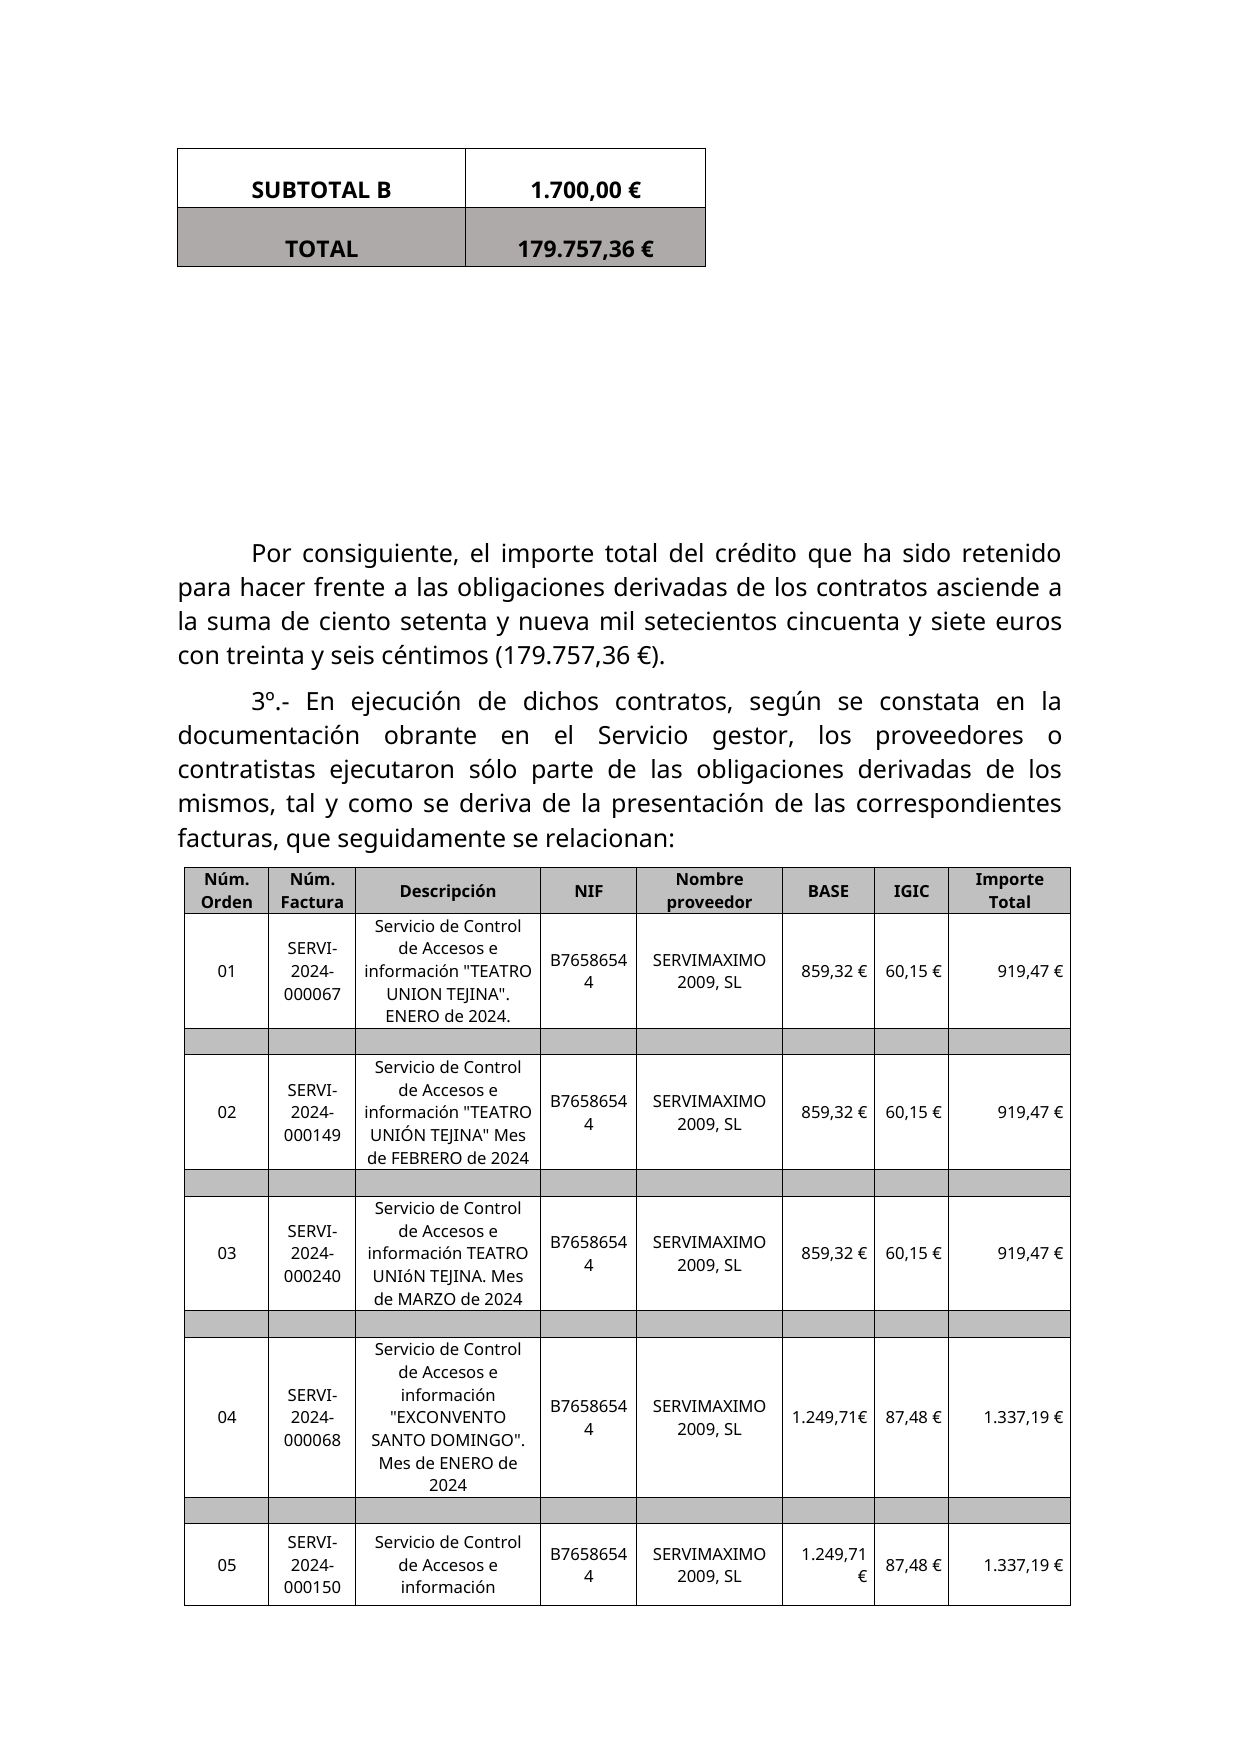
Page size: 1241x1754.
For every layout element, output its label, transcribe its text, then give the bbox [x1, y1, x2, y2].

text 3º.- En ejecución de dichos contratos, según se constata en la documentación obrante en el Servicio gestor, los proveedores o contratistas ejecutaron sólo parte de las obligaciones derivadas de los mismos, tal y como se deriva de la presentación de las correspondientes facturas, que seguidamente se relacionan: [177, 684, 1063, 854]
table_cell [949, 1311, 1070, 1337]
table_cell [637, 1311, 782, 1337]
table_cell 60,15 € [875, 1055, 948, 1169]
table_cell [185, 1498, 268, 1523]
table_cell 02 [185, 1055, 268, 1169]
table_cell [185, 1170, 268, 1196]
table_cell B76586544 [541, 1524, 636, 1605]
table_cell 03 [185, 1197, 268, 1310]
table_header BASE [783, 868, 874, 913]
table_cell 1.337,19 € [949, 1524, 1070, 1605]
table_header IGIC [875, 868, 948, 913]
table_header Núm. Orden [185, 868, 268, 913]
table_cell 859,32 € [783, 914, 874, 1028]
table_cell 04 [185, 1338, 268, 1497]
table_cell [269, 1311, 355, 1337]
table_cell [541, 1311, 636, 1337]
table_cell [875, 1498, 948, 1523]
table_cell [541, 1498, 636, 1523]
table_header NIF [541, 868, 636, 913]
table_cell TOTAL [178, 208, 465, 266]
table_cell SERVIMAXIMO 2009, SL [637, 1524, 782, 1605]
table_cell [637, 1498, 782, 1523]
table_cell [356, 1029, 540, 1054]
table_cell B76586544 [541, 1055, 636, 1169]
table_cell [949, 1170, 1070, 1196]
table_cell [783, 1311, 874, 1337]
table_cell [541, 1029, 636, 1054]
table_cell 1.249,71 € [783, 1524, 874, 1605]
table_cell SERVI-2024-000149 [269, 1055, 355, 1169]
table_cell [356, 1311, 540, 1337]
table_cell 919,47 € [949, 914, 1070, 1028]
table_cell [185, 1311, 268, 1337]
table_cell 919,47 € [949, 1055, 1070, 1169]
table_cell Servicio de Control de Accesos e información [356, 1524, 540, 1605]
table_cell 179.757,36 € [466, 208, 705, 266]
table_cell [541, 1170, 636, 1196]
table_cell [949, 1029, 1070, 1054]
table_cell Servicio de Control de Accesos e información "TEATRO UNION TEJINA". ENERO de 2024. [356, 914, 540, 1028]
table_cell [783, 1498, 874, 1523]
table_cell Servicio de Control de Accesos e información "EXCONVENTO SANTO DOMINGO". Mes de ENERO de 2024 [356, 1338, 540, 1497]
table_cell 1.700,00 € [466, 149, 705, 207]
table_cell 05 [185, 1524, 268, 1605]
table_cell [185, 1029, 268, 1054]
table_cell [269, 1029, 355, 1054]
table_cell B76586544 [541, 1197, 636, 1310]
table_cell 919,47 € [949, 1197, 1070, 1310]
table_cell [783, 1170, 874, 1196]
table_cell 1.337,19 € [949, 1338, 1070, 1497]
table_cell [783, 1029, 874, 1054]
table_cell SERVI-2024-000067 [269, 914, 355, 1028]
table_cell 60,15 € [875, 1197, 948, 1310]
table_cell [637, 1029, 782, 1054]
table_cell 859,32 € [783, 1055, 874, 1169]
table_cell SUBTOTAL B [178, 149, 465, 207]
table_cell SERVI-2024-000068 [269, 1338, 355, 1497]
table_header Nombre proveedor [637, 868, 782, 913]
table_cell Servicio de Control de Accesos e información TEATRO UNIóN TEJINA. Mes de MARZO de 2024 [356, 1197, 540, 1310]
table_cell B76586544 [541, 914, 636, 1028]
table_cell [875, 1170, 948, 1196]
text Por consiguiente, el importe total del crédito que ha sido retenido para hacer frente a las obligaciones derivadas de los contratos asciende a la suma de ciento setenta y nueva mil setecientos cincuenta y siete euros con treinta y seis céntimos (179.757,36 €). [177, 535, 1063, 671]
table_header Descripción [356, 868, 540, 913]
table_cell SERVI-2024-000240 [269, 1197, 355, 1310]
table_cell SERVIMAXIMO 2009, SL [637, 1197, 782, 1310]
table_header Núm. Factura [269, 868, 355, 913]
table_cell SERVIMAXIMO 2009, SL [637, 914, 782, 1028]
table_cell SERVIMAXIMO 2009, SL [637, 1338, 782, 1497]
table_cell [356, 1498, 540, 1523]
table_cell [949, 1498, 1070, 1523]
table_cell 87,48 € [875, 1524, 948, 1605]
table_header Importe Total [949, 868, 1070, 913]
table_cell [269, 1498, 355, 1523]
table_cell 60,15 € [875, 914, 948, 1028]
table_cell [875, 1029, 948, 1054]
table_cell [637, 1170, 782, 1196]
table_cell 1.249,71€ [783, 1338, 874, 1497]
table_cell [356, 1170, 540, 1196]
table_cell SERVIMAXIMO 2009, SL [637, 1055, 782, 1169]
table_cell Servicio de Control de Accesos e información "TEATRO UNIÓN TEJINA" Mes de FEBRERO de 2024 [356, 1055, 540, 1169]
table_cell 859,32 € [783, 1197, 874, 1310]
table_cell [875, 1311, 948, 1337]
table_cell [269, 1170, 355, 1196]
table_cell 87,48 € [875, 1338, 948, 1497]
table_cell 01 [185, 914, 268, 1028]
table_cell B76586544 [541, 1338, 636, 1497]
table_cell SERVI-2024-000150 [269, 1524, 355, 1605]
